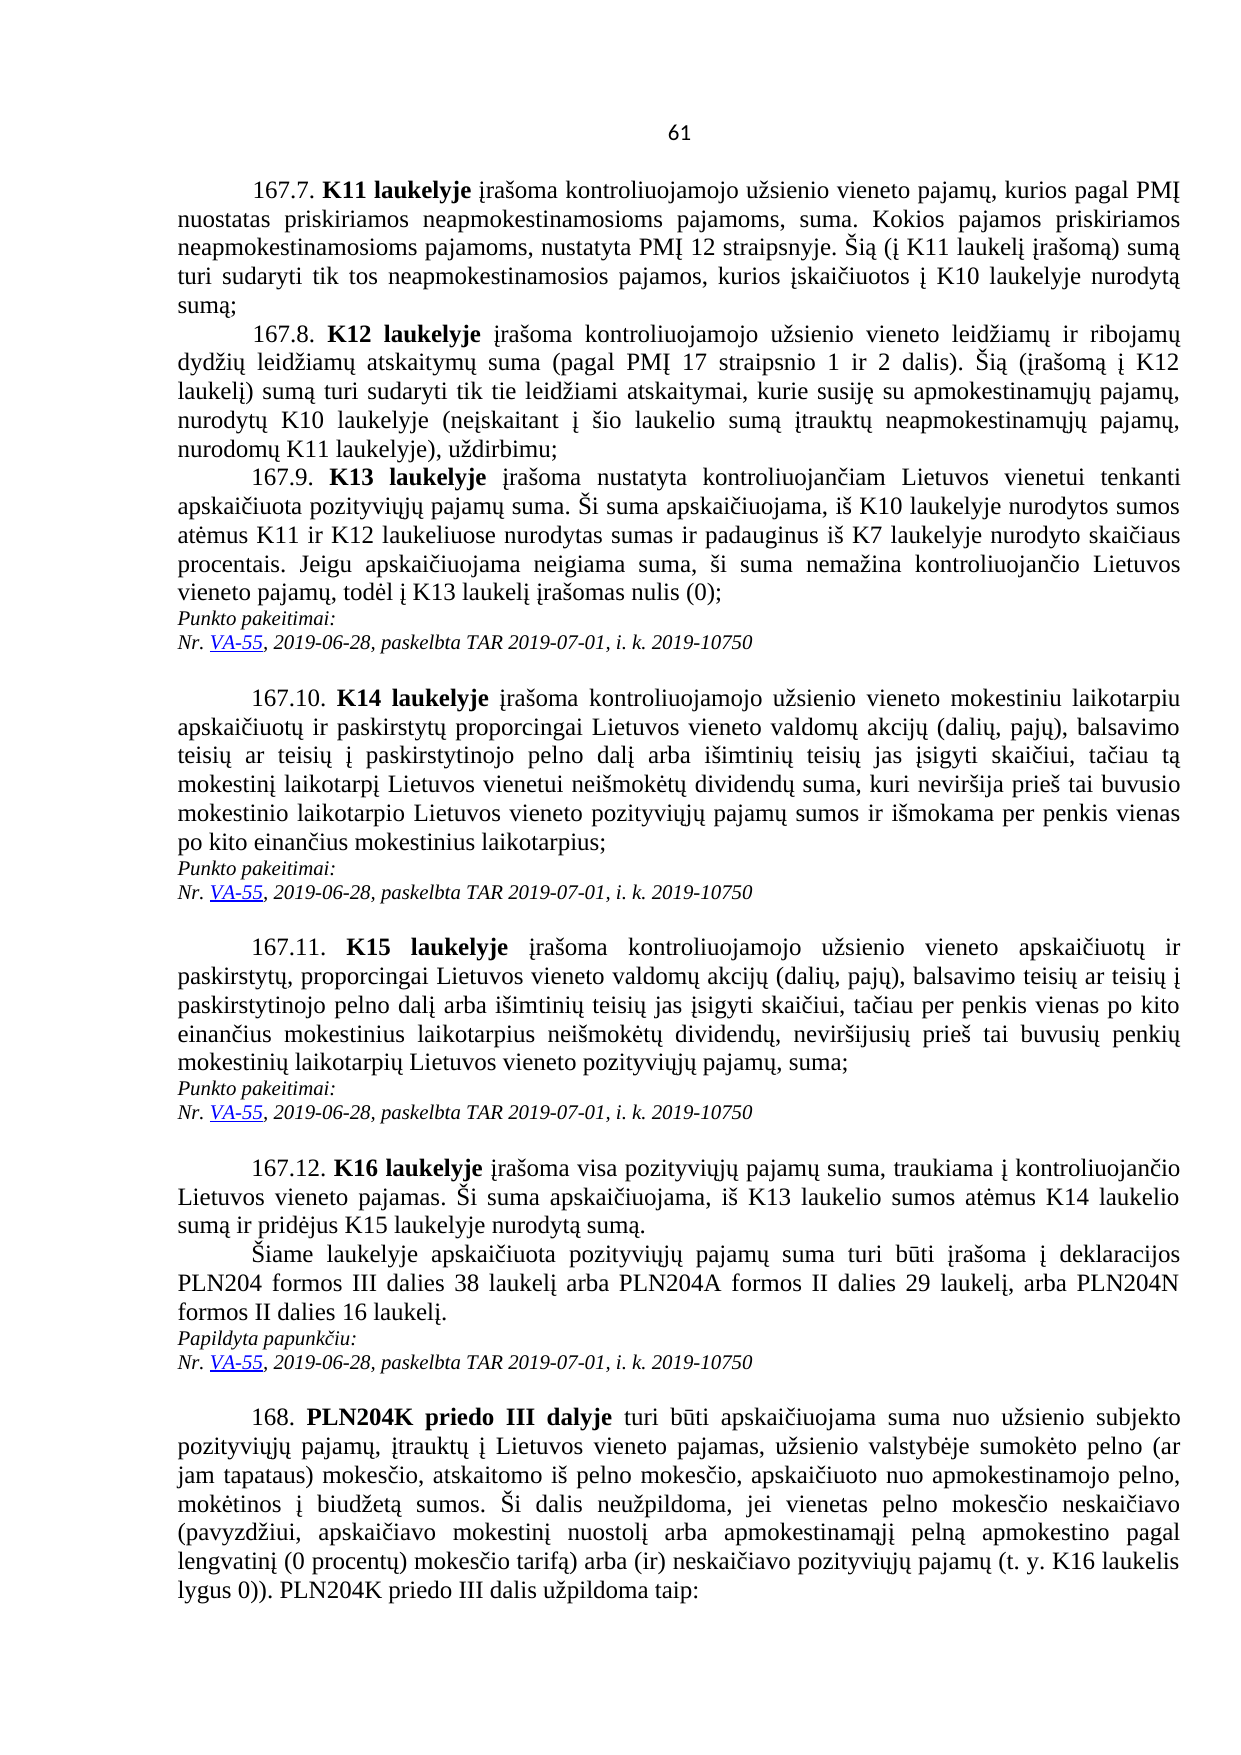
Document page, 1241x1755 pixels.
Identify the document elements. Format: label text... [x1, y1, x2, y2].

text 167.11. K15 laukelyje įrašoma kontroliuojamojo užsienio vieneto apskaičiuotų ir paskirstytų, proporcingai Lietuvos vieneto valdomų akcijų (dalių, pajų), balsavimo teisių ar teisių į paskirstytinojo pelno dalį arba išimtinių teisių jas įsigyti skaičiui, tačiau per penkis vienas po kito einančius mokestinius laikotarpius neišmokėtų dividendų, neviršijusių prieš tai buvusių penkių mokestinių laikotarpių Lietuvos vieneto pozityviųjų pajamų, suma; [177, 932, 1181, 1076]
text Šiame laukelyje apskaičiuota pozityviųjų pajamų suma turi būti įrašoma į deklaracijos PLN204 formos III dalies 38 laukelį arba PLN204A formos II dalies 29 laukelį, arba PLN204N formos II dalies 16 laukelį. [177, 1239, 1181, 1326]
text 168. PLN204K priedo III dalyje turi būti apskaičiuojama suma nuo užsienio subjekto pozityviųjų pajamų, įtrauktų į Lietuvos vieneto pajamas, užsienio valstybėje sumokėto pelno (ar jam tapataus) mokesčio, atskaitomo iš pelno mokesčio, apskaičiuoto nuo apmokestinamojo pelno, mokėtinos į biudžetą sumos. Ši dalis neužpildoma, jei vienetas pelno mokesčio neskaičiavo (pavyzdžiui, apskaičiavo mokestinį nuostolį arba apmokestinamąjį pelną apmokestino pagal lengvatinį (0 procentų) mokesčio tarifą) arba (ir) neskaičiavo pozityviųjų pajamų (t. y. K16 laukelis lygus 0)). PLN204K priedo III dalis užpildoma taip: [177, 1402, 1181, 1604]
text Punkto pakeitimai: [177, 856, 1181, 879]
text Punkto pakeitimai: [177, 1076, 1181, 1100]
text 167.9. K13 laukelyje įrašoma nustatyta kontroliuojančiam Lietuvos vienetui tenkanti apskaičiuota pozityviųjų pajamų suma. Ši suma apskaičiuojama, iš K10 laukelyje nurodytos sumos atėmus K11 ir K12 laukeliuose nurodytas sumas ir padauginus iš K7 laukelyje nurodyto skaičiaus procentais. Jeigu apskaičiuojama neigiama suma, ši suma nemažina kontroliuojančio Lietuvos vieneto pajamų, todėl į K13 laukelį įrašomas nulis (0); [177, 462, 1181, 606]
text 167.10. K14 laukelyje įrašoma kontroliuojamojo užsienio vieneto mokestiniu laikotarpiu apskaičiuotų ir paskirstytų proporcingai Lietuvos vieneto valdomų akcijų (dalių, pajų), balsavimo teisių ar teisių į paskirstytinojo pelno dalį arba išimtinių teisių jas įsigyti skaičiui, tačiau tą mokestinį laikotarpį Lietuvos vienetui neišmokėtų dividendų suma, kuri neviršija prieš tai buvusio mokestinio laikotarpio Lietuvos vieneto pozityviųjų pajamų sumos ir išmokama per penkis vienas po kito einančius mokestinius laikotarpius; [177, 683, 1181, 856]
text 167.12. K16 laukelyje įrašoma visa pozityviųjų pajamų suma, traukiama į kontroliuojančio Lietuvos vieneto pajamas. Ši suma apskaičiuojama, iš K13 laukelio sumos atėmus K14 laukelio sumą ir pridėjus K15 laukelyje nurodytą sumą. [177, 1153, 1181, 1239]
text 167.8. K12 laukelyje įrašoma kontroliuojamojo užsienio vieneto leidžiamų ir ribojamų dydžių leidžiamų atskaitymų suma (pagal PMĮ 17 straipsnio 1 ir 2 dalis). Šią (įrašomą į K12 laukelį) sumą turi sudaryti tik tie leidžiami atskaitymai, kurie susiję su apmokestinamųjų pajamų, nurodytų K10 laukelyje (neįskaitant į šio laukelio sumą įtrauktų neapmokestinamųjų pajamų, nurodomų K11 laukelyje), uždirbimu; [177, 319, 1181, 462]
text Papildyta papunkčiu: [177, 1326, 1181, 1349]
text Nr. VA-55, 2019-06-28, paskelbta TAR 2019-07-01, i. k. 2019-10750 [177, 879, 1181, 904]
text 167.7. K11 laukelyje įrašoma kontroliuojamojo užsienio vieneto pajamų, kurios pagal PMĮ nuostatas priskiriamos neapmokestinamosioms pajamoms, suma. Kokios pajamos priskiriamos neapmokestinamosioms pajamoms, nustatyta PMĮ 12 straipsnyje. Šią (į K11 laukelį įrašomą) sumą turi sudaryti tik tos neapmokestinamosios pajamos, kurios įskaičiuotos į K10 laukelyje nurodytą sumą; [177, 175, 1181, 319]
text Nr. VA-55, 2019-06-28, paskelbta TAR 2019-07-01, i. k. 2019-10750 [177, 1100, 1181, 1124]
text Nr. VA-55, 2019-06-28, paskelbta TAR 2019-07-01, i. k. 2019-10750 [177, 630, 1181, 654]
text Nr. VA-55, 2019-06-28, paskelbta TAR 2019-07-01, i. k. 2019-10750 [177, 1349, 1181, 1374]
text Punkto pakeitimai: [177, 606, 1181, 630]
